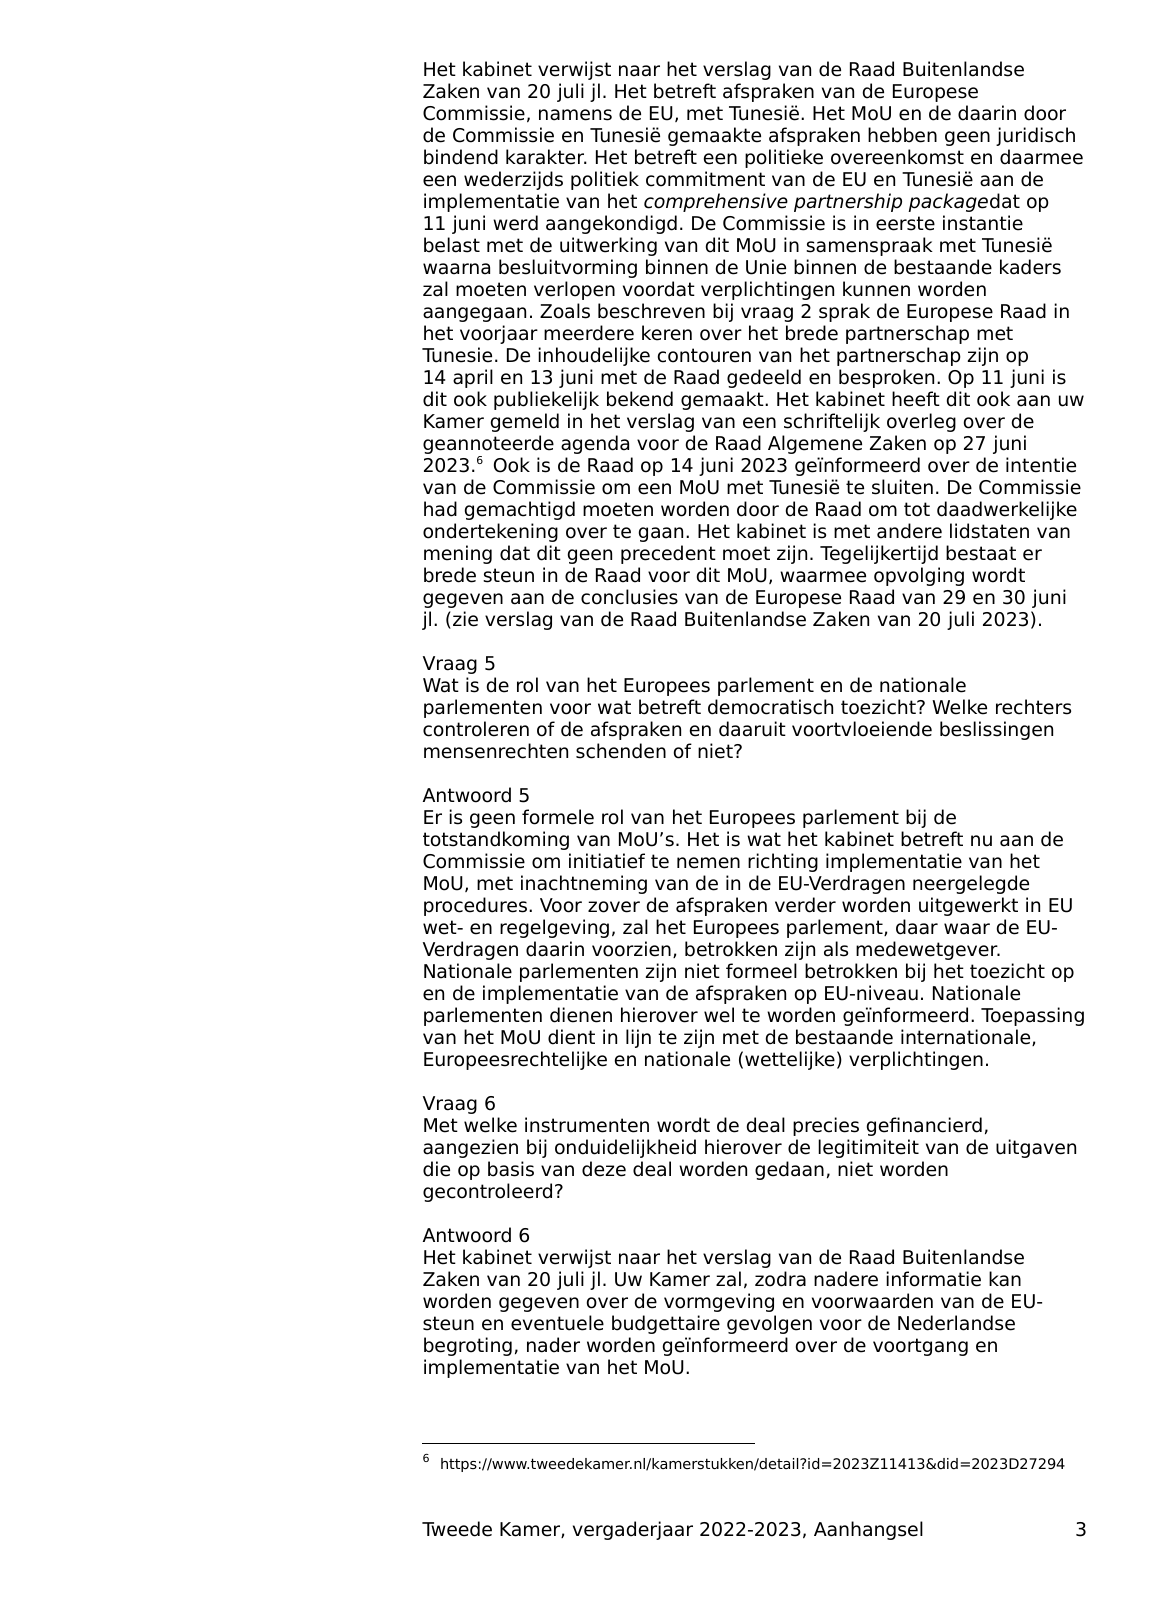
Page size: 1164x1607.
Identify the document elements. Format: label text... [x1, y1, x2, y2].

text Het kabinet verwijst naar het verslag van de Raad Buitenlandse Zaken van 20 juli jl. Het betreft afspraken van de Europese Commissie, namens de EU, met Tunesië. Het MoU en de daarin door de Commissie en Tunesië gemaakte afspraken hebben geen juridisch bindend karakter. Het betreft een politieke overeenkomst en daarmee een wederzijds politiek commitment van de EU en Tunesië aan de implementatie van het comprehensive partnership packagedat op 11 juni werd aangekondigd. De Commissie is in eerste instantie belast met de uitwerking van dit MoU in samenspraak met Tunesië waarna besluitvorming binnen de Unie binnen de bestaande kaders zal moeten verlopen voordat verplichtingen kunnen worden aangegaan. Zoals beschreven bij vraag 2 sprak de Europese Raad in het voorjaar meerdere keren over het brede partnerschap met Tunesie. De inhoudelijke contouren van het partnerschap zijn op 14 april en 13 juni met de Raad gedeeld en besproken. Op 11 juni is dit ook publiekelijk bekend gemaakt. Het kabinet heeft dit ook aan uw Kamer gemeld in het verslag van een schriftelijk overleg over de geannoteerde agenda voor de Raad Algemene Zaken op 27 juni 2023. Ook is de Raad op 14 juni 2023 geïnformeerd over de intentie van de Commissie om een MoU met Tunesië te sluiten. De Commissie had gemachtigd moeten worden door de Raad om tot daadwerkelijke ondertekening over te gaan. Het kabinet is met andere lidstaten van mening dat dit geen precedent moet zijn. Tegelijkertijd bestaat er brede steun in de Raad voor dit MoU, waarmee opvolging wordt gegeven aan de conclusies van de Europese Raad van 29 en 30 juni jl. (zie verslag van de Raad Buitenlandse Zaken van 20 juli 2023). [422, 59, 1087, 631]
text Er is geen formele rol van het Europees parlement bij de totstandkoming van MoU’s. Het is wat het kabinet betreft nu aan de Commissie om initiatief te nemen richting implementatie van het MoU, met inachtneming van de in de EU-Verdragen neergelegde procedures. Voor zover de afspraken verder worden uitgewerkt in EU wet- en regelgeving, zal het Europees parlement, daar waar de EU-Verdragen daarin voorzien, betrokken zijn als medewetgever. Nationale parlementen zijn niet formeel betrokken bij het toezicht op en de implementatie van de afspraken op EU-niveau. Nationale parlementen dienen hierover wel te worden geïnformeerd. Toepassing van het MoU dient in lijn te zijn met de bestaande internationale, Europeesrechtelijke en nationale (wettelijke) verplichtingen. [422, 807, 1087, 1071]
text Vraag 5 [422, 653, 1087, 675]
text Vraag 6 [422, 1093, 1087, 1115]
text Antwoord 6 [422, 1225, 1087, 1247]
text Met welke instrumenten wordt de deal precies gefinancierd, aangezien bij onduidelijkheid hierover de legitimiteit van de uitgaven die op basis van deze deal worden gedaan, niet worden gecontroleerd? [422, 1115, 1087, 1203]
text Antwoord 5 [422, 785, 1087, 807]
text https://www.tweedekamer.nl/kamerstukken/detail?id=2023Z11413&did=2023D27294 [422, 1452, 1087, 1474]
text Wat is de rol van het Europees parlement en de nationale parlementen voor wat betreft democratisch toezicht? Welke rechters controleren of de afspraken en daaruit voortvloeiende beslissingen mensenrechten schenden of niet? [422, 675, 1087, 763]
text Het kabinet verwijst naar het verslag van de Raad Buitenlandse Zaken van 20 juli jl. Uw Kamer zal, zodra nadere informatie kan worden gegeven over de vormgeving en voorwaarden van de EU-steun en eventuele budgettaire gevolgen voor de Nederlandse begroting, nader worden geïnformeerd over de voortgang en implementatie van het MoU. [422, 1247, 1087, 1379]
